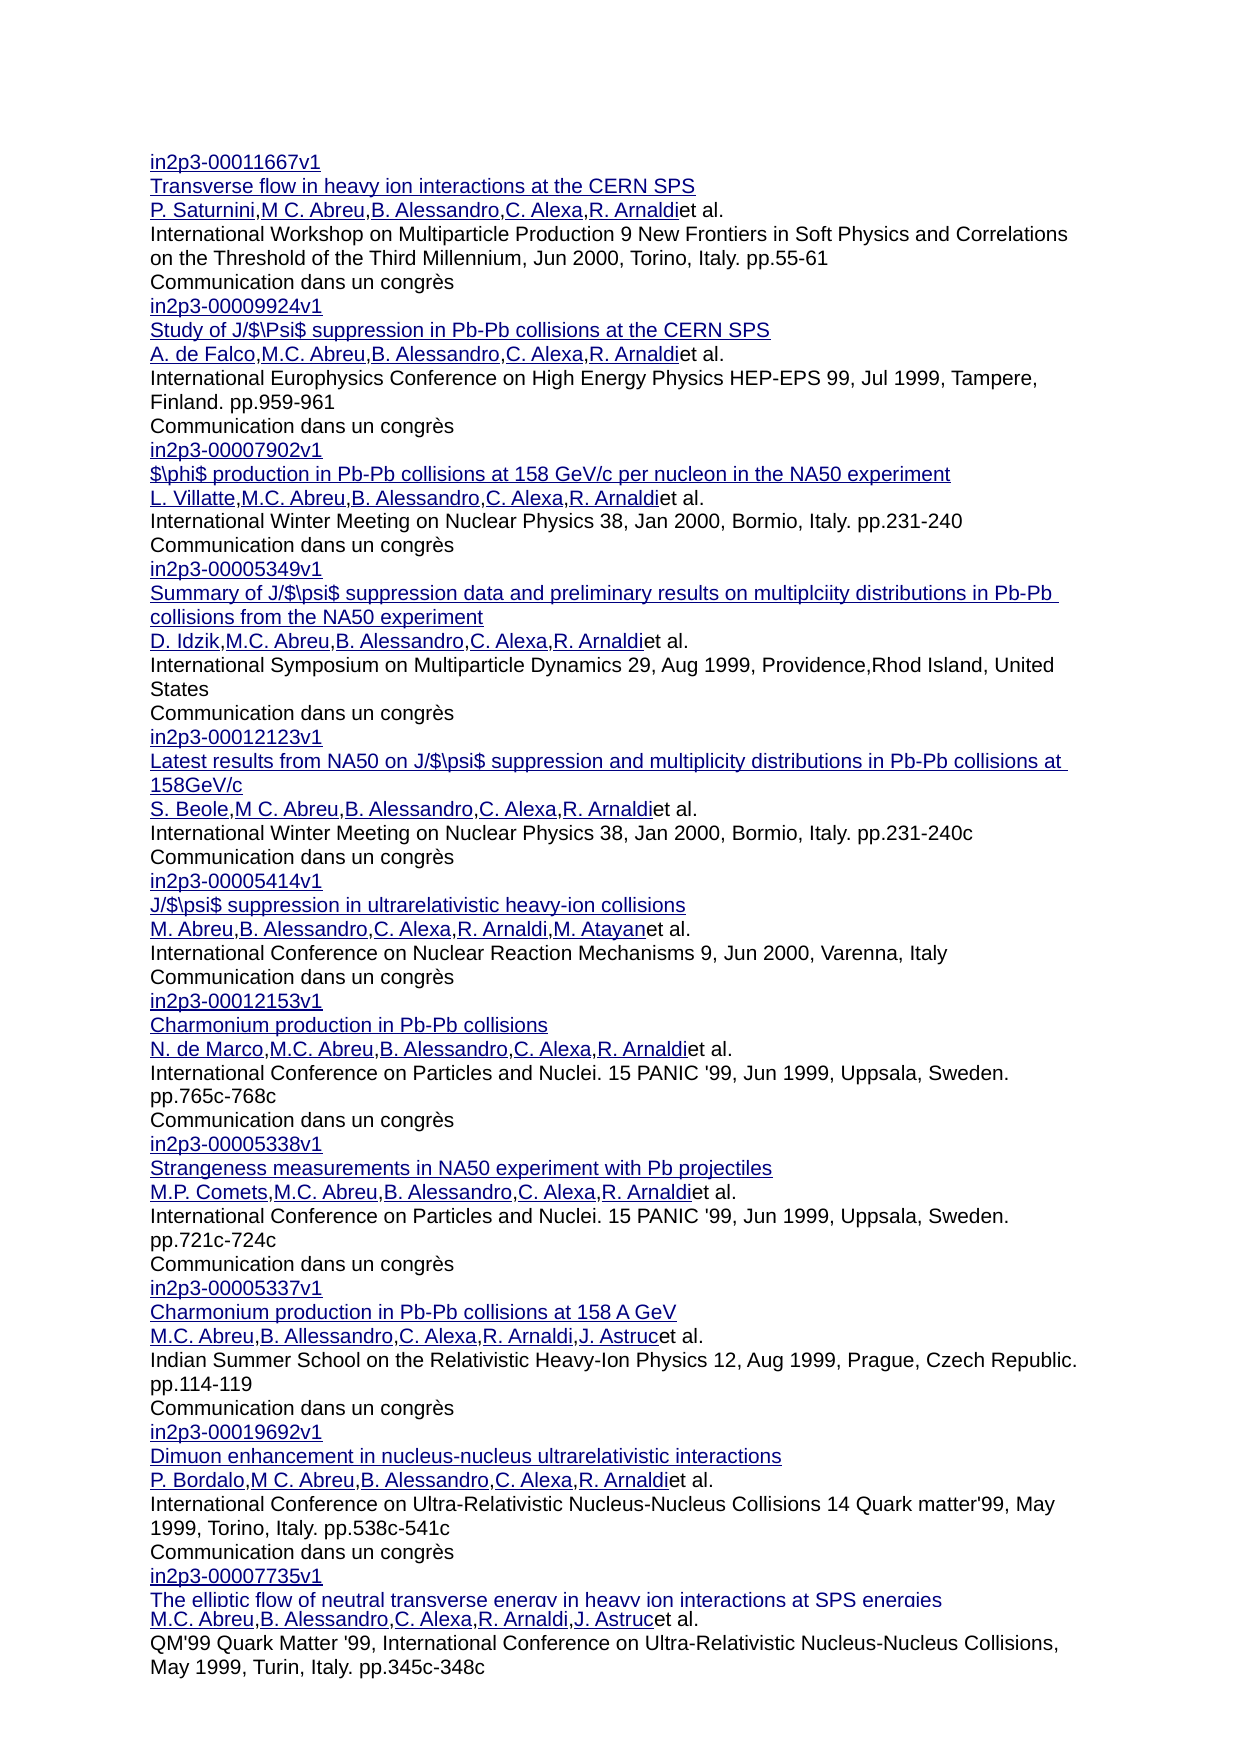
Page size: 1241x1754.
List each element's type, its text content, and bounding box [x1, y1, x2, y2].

table_cell J/$\psi$ suppression in ultrarelativistic heavy-ion collisions M. Abreu,B. Alessandro,C. Alexa,R. Arnaldi,M. Atayanet al. International Conference on Nuclear Reaction Mechanisms 9, Jun 2000, Varenna, Italy Communication dans un congrès in2p3-00012153v1 [150, 893, 1090, 1012]
table_cell Dimuon enhancement in nucleus-nucleus ultrarelativistic interactions P. Bordalo,M C. Abreu,B. Alessandro,C. Alexa,R. Arnaldiet al. International Conference on Ultra-Relativistic Nucleus-Nucleus Collisions 14 Quark matter'99, May 1999, Torino, Italy. pp.538c-541c Communication dans un congrès in2p3-00007735v1 [150, 1444, 1090, 1587]
table_cell Summary of J/$\psi$ suppression data and preliminary results on multiplciity distributions in Pb-Pb collisions from the NA50 experiment D. Idzik,M.C. Abreu,B. Alessandro,C. Alexa,R. Arnaldiet al. International Symposium on Multiparticle Dynamics 29, Aug 1999, Providence,Rhod Island, United States Communication dans un congrès in2p3-00012123v1 [150, 581, 1090, 749]
table_cell Transverse flow in heavy ion interactions at the CERN SPS P. Saturnini,M C. Abreu,B. Alessandro,C. Alexa,R. Arnaldiet al. International Workshop on Multiparticle Production 9 New Frontiers in Soft Physics and Correlations on the Threshold of the Third Millennium, Jun 2000, Torino, Italy. pp.55-61 Communication dans un congrès in2p3-00009924v1 [150, 174, 1090, 318]
table_cell $\phi$ production in Pb-Pb collisions at 158 GeV/c per nucleon in the NA50 experiment L. Villatte,M.C. Abreu,B. Alessandro,C. Alexa,R. Arnaldiet al. International Winter Meeting on Nuclear Physics 38, Jan 2000, Bormio, Italy. pp.231-240 Communication dans un congrès in2p3-00005349v1 [150, 461, 1090, 581]
table_cell Latest results from NA50 on J/$\psi$ suppression and multiplicity distributions in Pb-Pb collisions at 158GeV/c S. Beole,M C. Abreu,B. Alessandro,C. Alexa,R. Arnaldiet al. International Winter Meeting on Nuclear Physics 38, Jan 2000, Bormio, Italy. pp.231-240c Communication dans un congrès in2p3-00005414v1 [150, 749, 1090, 893]
table_cell Study of J/$\Psi$ suppression in Pb-Pb collisions at the CERN SPS A. de Falco,M.C. Abreu,B. Alessandro,C. Alexa,R. Arnaldiet al. International Europhysics Conference on High Energy Physics HEP-EPS 99, Jul 1999, Tampere, Finland. pp.959-961 Communication dans un congrès in2p3-00007902v1 [150, 318, 1090, 461]
table_cell in2p3-00011667v1 [150, 150, 1090, 174]
table_cell Charmonium production in Pb-Pb collisions N. de Marco,M.C. Abreu,B. Alessandro,C. Alexa,R. Arnaldiet al. International Conference on Particles and Nuclei. 15 PANIC '99, Jun 1999, Uppsala, Sweden. pp.765c-768c Communication dans un congrès in2p3-00005338v1 [150, 1013, 1090, 1156]
table_cell Strangeness measurements in NA50 experiment with Pb projectiles M.P. Comets,M.C. Abreu,B. Alessandro,C. Alexa,R. Arnaldiet al. International Conference on Particles and Nuclei. 15 PANIC '99, Jun 1999, Uppsala, Sweden. pp.721c-724c Communication dans un congrès in2p3-00005337v1 [150, 1156, 1090, 1300]
table_cell Charmonium production in Pb-Pb collisions at 158 A GeV M.C. Abreu,B. Allessandro,C. Alexa,R. Arnaldi,J. Astrucet al. Indian Summer School on the Relativistic Heavy-Ion Physics 12, Aug 1999, Prague, Czech Republic. pp.114-119 Communication dans un congrès in2p3-00019692v1 [150, 1300, 1090, 1444]
table_cell The elliptic flow of neutral transverse energy in heavy ion interactions at SPS energies M.C. Abreu,B. Alessandro,C. Alexa,R. Arnaldi,J. Astrucet al. QM'99 Quark Matter '99, International Conference on Ultra-Relativistic Nucleus-Nucleus Collisions, May 1999, Turin, Italy. pp.345c-348c [150, 1588, 1090, 1679]
